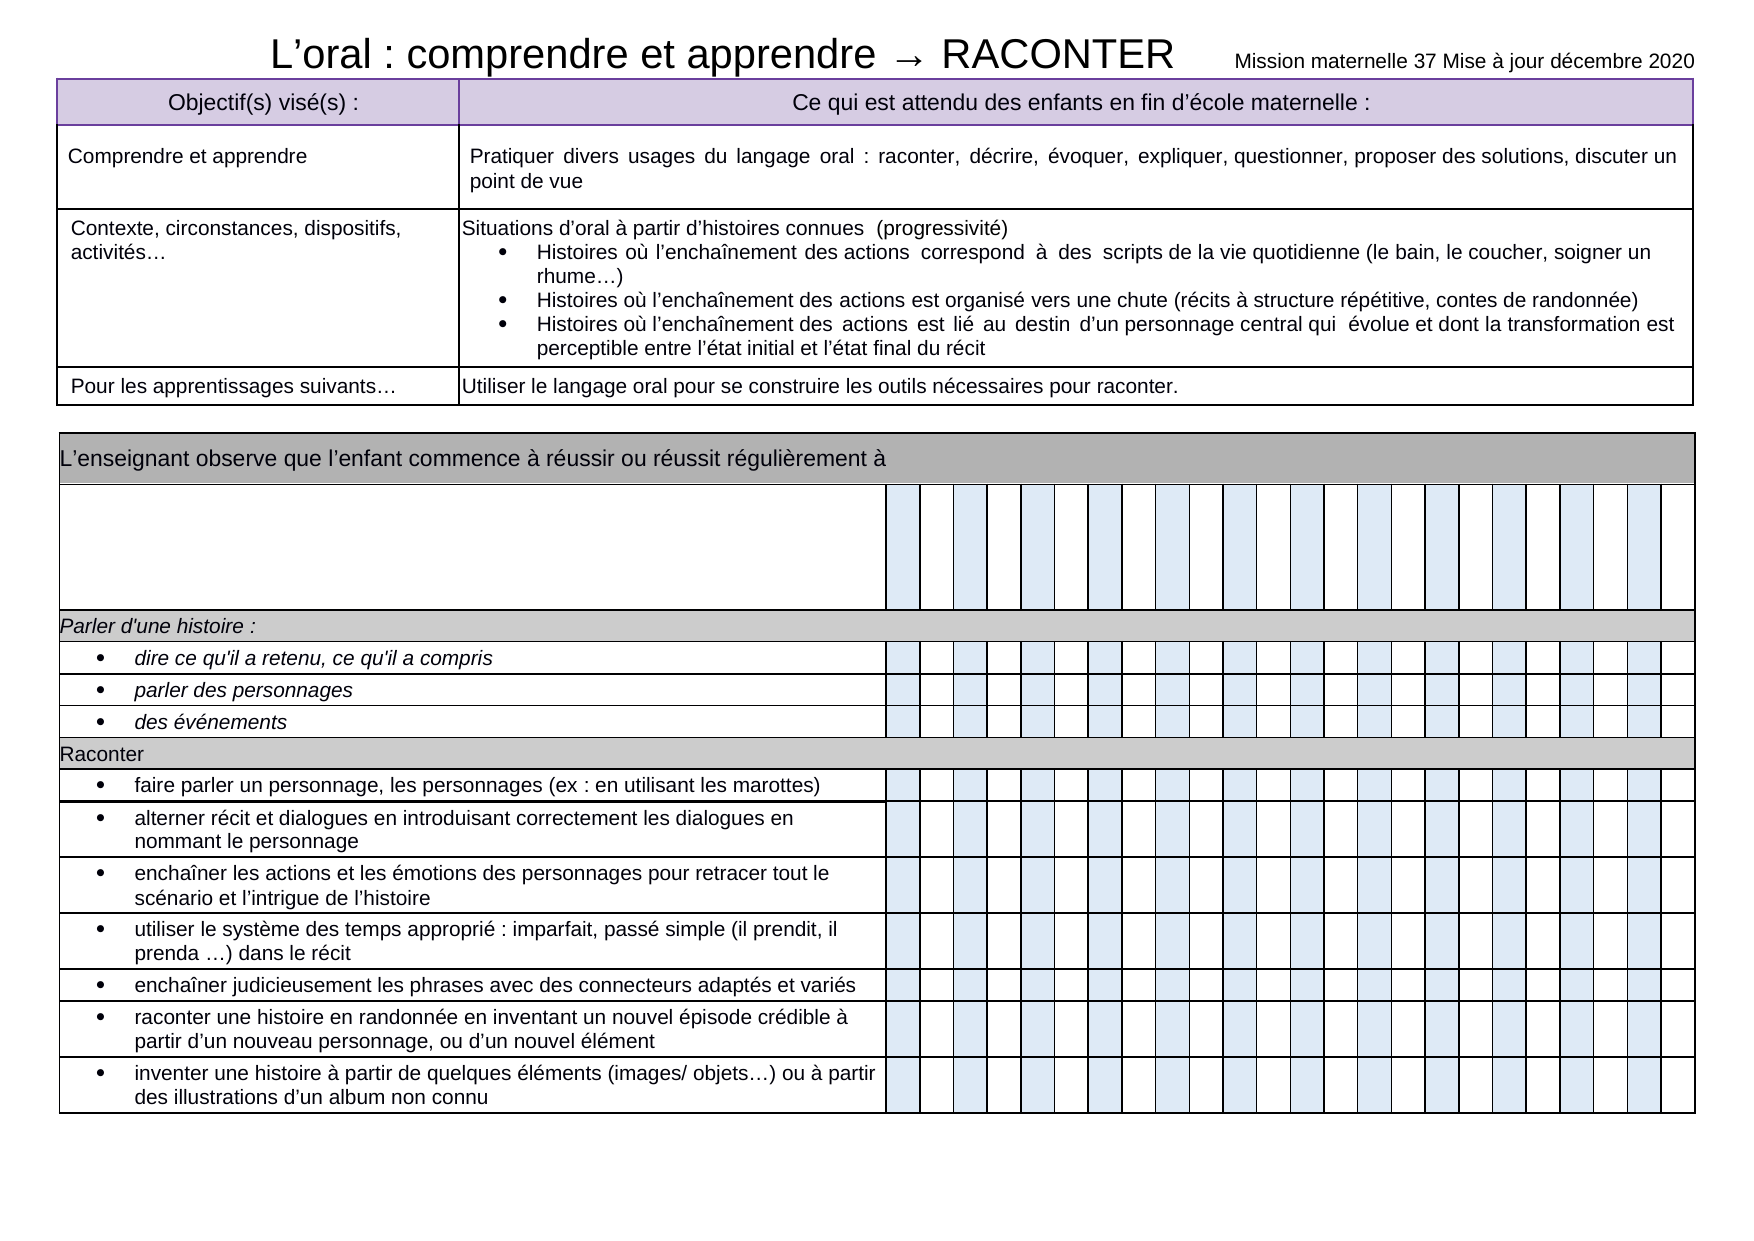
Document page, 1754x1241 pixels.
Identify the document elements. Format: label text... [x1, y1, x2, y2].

table_cell [921, 642, 953, 673]
table_cell [1594, 485, 1627, 609]
table_cell [887, 706, 919, 737]
table_cell [1055, 1058, 1087, 1112]
table_cell [1662, 770, 1694, 800]
table_cell [1224, 675, 1256, 705]
table_cell [1493, 675, 1525, 705]
table_cell [1257, 642, 1290, 673]
table_cell [1426, 1058, 1458, 1112]
table_cell [1190, 858, 1222, 912]
table_cell [1089, 914, 1121, 968]
table_cell [954, 914, 986, 968]
table_cell [1392, 485, 1424, 609]
table_cell [1190, 1002, 1222, 1056]
table_cell [954, 1002, 986, 1056]
table_cell [1358, 1058, 1391, 1112]
table_cell [1392, 914, 1424, 968]
table_cell [1156, 970, 1189, 1000]
table_cell [887, 802, 919, 856]
table_cell [1123, 642, 1155, 673]
table_cell Parler d'une histoire : [60, 611, 886, 641]
table_cell [1219, 611, 1298, 641]
table_cell [988, 802, 1020, 856]
table_cell [1190, 675, 1222, 705]
table_cell [1358, 642, 1391, 673]
table_cell [1426, 858, 1458, 912]
table_cell [1662, 802, 1694, 856]
table_cell [1628, 770, 1660, 800]
table_cell [1628, 1002, 1660, 1056]
table_cell [1426, 802, 1458, 856]
table_cell [921, 802, 953, 856]
table_cell [1527, 485, 1559, 609]
table_cell [1123, 675, 1155, 705]
table_cell [887, 485, 919, 609]
table_cell [1190, 770, 1222, 800]
table_cell [1257, 770, 1290, 800]
table_cell [1493, 1002, 1525, 1056]
table_cell [1426, 675, 1458, 705]
table_cell [1358, 706, 1391, 737]
table_cell parler des personnages [60, 675, 885, 705]
table_cell [1055, 485, 1087, 609]
table_cell [1561, 642, 1593, 673]
table_cell Pour les apprentissages suivants… [58, 368, 458, 403]
table_cell [1459, 611, 1536, 641]
table_cell [1257, 970, 1290, 1000]
table_cell [1055, 970, 1087, 1000]
table_cell [1022, 485, 1054, 609]
table_cell [1527, 970, 1559, 1000]
table_cell [1358, 485, 1391, 609]
table_cell [1156, 802, 1189, 856]
table_cell [1156, 1002, 1189, 1056]
table_cell [1493, 770, 1525, 800]
table_cell [1022, 675, 1054, 705]
table_cell [1426, 706, 1458, 737]
table_cell [1123, 1058, 1155, 1112]
table_cell [1257, 802, 1290, 856]
table_cell [1325, 642, 1357, 673]
table_cell [1089, 485, 1121, 609]
table_cell [1460, 970, 1492, 1000]
table_cell [988, 914, 1020, 968]
table_cell [1392, 675, 1424, 705]
table_cell [1156, 706, 1189, 737]
table_cell [1594, 1002, 1627, 1056]
table_cell [1224, 802, 1256, 856]
table_cell [1426, 914, 1458, 968]
table_cell [1156, 675, 1189, 705]
table_cell [1055, 858, 1087, 912]
table_cell [1493, 914, 1525, 968]
table_cell [1628, 802, 1660, 856]
table_cell [1358, 970, 1391, 1000]
table_cell [1325, 706, 1357, 737]
table_cell Contexte, circonstances, dispositifs, activités… [58, 210, 458, 366]
table_cell [1022, 858, 1054, 912]
table_cell [1628, 970, 1660, 1000]
table_cell [1089, 642, 1121, 673]
table_cell [954, 858, 986, 912]
table_cell [1460, 706, 1492, 737]
table_cell [1190, 485, 1222, 609]
table_cell [887, 914, 919, 968]
table_cell [1392, 642, 1424, 673]
table_cell [1022, 770, 1054, 800]
table_cell Situations d’oral à partir d’histoires connues (progressivité) Histoires où l’enchaînement des actions correspond à des scripts de la vie quotidienne (le bain, le coucher, soigner un rhume…) Histoires où l’enchaînement des actions est organisé vers une chute (récits à structure répétitive, contes de randonnée) Histoires où l’enchaînement des actions est lié au destin d’un personnage central qui évolue et dont la transformation est perceptible entre l’état initial et l’état final du récit [460, 210, 1692, 366]
table_cell [1022, 1002, 1054, 1056]
table_cell [1628, 706, 1660, 737]
table_cell [1358, 858, 1391, 912]
table_cell [1628, 675, 1660, 705]
table_cell [1291, 485, 1323, 609]
table_cell [1190, 802, 1222, 856]
table_cell [954, 770, 986, 800]
table_cell [1392, 802, 1424, 856]
table_cell [1123, 914, 1155, 968]
table_cell [1561, 1058, 1593, 1112]
table_cell [887, 675, 919, 705]
table_cell [1257, 914, 1290, 968]
table_cell [1156, 1058, 1189, 1112]
table_cell [887, 1002, 919, 1056]
table_cell des événements [60, 706, 885, 737]
table_cell [1527, 770, 1559, 800]
table_cell [921, 485, 953, 609]
table_cell [1460, 802, 1492, 856]
table_cell [921, 1002, 953, 1056]
table_cell [1190, 1058, 1222, 1112]
table_cell [1358, 802, 1391, 856]
table_cell [1224, 1002, 1256, 1056]
table_cell [988, 770, 1020, 800]
table_cell [1527, 706, 1559, 737]
table_cell [988, 642, 1020, 673]
table_cell [988, 675, 1020, 705]
table_cell [921, 858, 953, 912]
table_cell [887, 642, 919, 673]
table_cell [1089, 770, 1121, 800]
table_cell Comprendre et apprendre [58, 126, 458, 208]
table_cell [1561, 770, 1593, 800]
table_cell [1089, 1058, 1121, 1112]
table_cell [886, 611, 1219, 641]
table_cell [1291, 675, 1323, 705]
table_cell [1291, 1002, 1323, 1056]
table_cell [1561, 858, 1593, 912]
table_cell [1426, 970, 1458, 1000]
table_cell [1055, 1002, 1087, 1056]
table_cell Pratiquer divers usages du langage oral : raconter, décrire, évoquer, expliquer, questionner, proposer des solutions, discuter un point de vue [460, 126, 1692, 208]
table_cell [1219, 738, 1298, 768]
table_cell [1460, 1002, 1492, 1056]
table_cell [1358, 914, 1391, 968]
table_cell [1298, 738, 1378, 768]
table_cell [1628, 858, 1660, 912]
table_cell [1224, 770, 1256, 800]
table_cell [921, 970, 953, 1000]
table_cell [1291, 770, 1323, 800]
table_cell [1561, 970, 1593, 1000]
table_cell [1594, 770, 1627, 800]
table_cell [1325, 770, 1357, 800]
table_cell [1257, 1002, 1290, 1056]
table_cell [1594, 1058, 1627, 1112]
table_cell [1257, 1058, 1290, 1112]
table_cell [1460, 675, 1492, 705]
table_cell [1460, 914, 1492, 968]
table_cell [988, 858, 1020, 912]
table_cell [1493, 1058, 1525, 1112]
table_cell [1089, 706, 1121, 737]
table_cell [1156, 914, 1189, 968]
table_cell [1089, 970, 1121, 1000]
table_cell [1662, 914, 1694, 968]
table_cell enchaîner les actions et les émotions des personnages pour retracer tout le scénario et l’intrigue de l’histoire [60, 858, 885, 912]
table_cell [1089, 1002, 1121, 1056]
table_cell [1561, 485, 1593, 609]
table_cell [1055, 706, 1087, 737]
table_cell [1662, 642, 1694, 673]
table_cell [1460, 642, 1492, 673]
table_cell dire ce qu'il a retenu, ce qu'il a compris [60, 642, 885, 673]
table_cell [1628, 914, 1660, 968]
table_cell [954, 706, 986, 737]
table_cell [1493, 970, 1525, 1000]
table_cell [1378, 738, 1459, 768]
table_cell [1325, 970, 1357, 1000]
table_cell Raconter [60, 738, 886, 768]
table_cell [1325, 675, 1357, 705]
table_cell [1022, 970, 1054, 1000]
table_cell [1325, 1002, 1357, 1056]
table_cell [1527, 642, 1559, 673]
table_cell [1123, 1002, 1155, 1056]
table_cell [1594, 706, 1627, 737]
table_cell [1426, 485, 1458, 609]
table_cell [1325, 485, 1357, 609]
table_cell [1459, 738, 1536, 768]
table_cell [1156, 485, 1189, 609]
table_cell [954, 642, 986, 673]
table_cell [1123, 770, 1155, 800]
table_cell [1022, 914, 1054, 968]
table_cell [1224, 970, 1256, 1000]
table_cell raconter une histoire en randonnée en inventant un nouvel épisode crédible à partir d’un nouveau personnage, ou d’un nouvel élément [60, 1002, 885, 1056]
table_cell [1156, 770, 1189, 800]
table_cell [1536, 611, 1615, 641]
table_cell [1325, 914, 1357, 968]
table_cell [1628, 1058, 1660, 1112]
table_cell [1615, 611, 1694, 641]
table_cell [1561, 914, 1593, 968]
table_cell [1662, 485, 1694, 609]
table_cell [1527, 802, 1559, 856]
table_cell [1190, 914, 1222, 968]
table_cell [1291, 802, 1323, 856]
text L’oral : comprendre et apprendre → RACONTER Mission maternelle 37 Mise à jour décembre 2020 [59, 29, 1695, 77]
table_cell [1392, 770, 1424, 800]
table_cell [1257, 858, 1290, 912]
table_cell [1325, 858, 1357, 912]
table_cell [988, 970, 1020, 1000]
table_cell [1426, 642, 1458, 673]
table_cell [1594, 858, 1627, 912]
table_cell [1257, 706, 1290, 737]
table_cell [1662, 1002, 1694, 1056]
table_cell [1358, 675, 1391, 705]
table_cell [887, 970, 919, 1000]
table_cell [988, 1002, 1020, 1056]
table_cell [1628, 485, 1660, 609]
table_cell [1392, 706, 1424, 737]
table_cell [1325, 1058, 1357, 1112]
table_cell [1594, 802, 1627, 856]
table_cell [988, 706, 1020, 737]
table_cell [1460, 1058, 1492, 1112]
table_cell utiliser le système des temps approprié : imparfait, passé simple (il prendit, il prenda …) dans le récit [60, 914, 885, 968]
table_cell [1493, 706, 1525, 737]
table_cell [1378, 611, 1459, 641]
table_cell [1022, 706, 1054, 737]
table_cell [1089, 802, 1121, 856]
table_cell [1022, 802, 1054, 856]
table_cell [60, 485, 885, 609]
table_cell [1460, 770, 1492, 800]
table_cell [1426, 770, 1458, 800]
table_cell [921, 1058, 953, 1112]
table_cell [1257, 675, 1290, 705]
table_cell [1594, 914, 1627, 968]
table_cell [1594, 675, 1627, 705]
table_cell [1055, 802, 1087, 856]
table_cell [954, 675, 986, 705]
table_cell [1055, 642, 1087, 673]
table_cell [1662, 706, 1694, 737]
table_cell [1291, 858, 1323, 912]
table_cell [954, 1058, 986, 1112]
table_cell [1022, 1058, 1054, 1112]
table_cell [1224, 485, 1256, 609]
table_cell [1257, 485, 1290, 609]
table_cell [1460, 485, 1492, 609]
table_header L’enseignant observe que l’enfant commence à réussir ou réussit régulièrement à [60, 434, 1694, 483]
table_cell [954, 485, 986, 609]
table_cell [1224, 914, 1256, 968]
table_cell [1493, 485, 1525, 609]
table_cell [1022, 642, 1054, 673]
table_cell [1358, 1002, 1391, 1056]
table_cell [887, 858, 919, 912]
table_cell Utiliser le langage oral pour se construire les outils nécessaires pour raconter. [460, 368, 1692, 403]
table_cell [1561, 802, 1593, 856]
table_header Objectif(s) visé(s) : [58, 80, 458, 124]
table_cell [887, 1058, 919, 1112]
table_cell faire parler un personnage, les personnages (ex : en utilisant les marottes) [60, 770, 885, 800]
table_cell [1325, 802, 1357, 856]
table_cell [921, 675, 953, 705]
table_cell [1426, 1002, 1458, 1056]
table_cell [1190, 642, 1222, 673]
table_cell [1291, 914, 1323, 968]
table_cell [1291, 970, 1323, 1000]
table_cell inventer une histoire à partir de quelques éléments (images/ objets…) ou à partir des illustrations d’un album non connu [60, 1058, 885, 1112]
table_cell [1493, 802, 1525, 856]
table_cell [988, 485, 1020, 609]
table_cell [1156, 858, 1189, 912]
table_cell [1493, 858, 1525, 912]
table_cell [1536, 738, 1615, 768]
table_cell [1527, 858, 1559, 912]
table_cell [921, 914, 953, 968]
table_cell [1224, 858, 1256, 912]
table_cell [1123, 970, 1155, 1000]
table_cell alterner récit et dialogues en introduisant correctement les dialogues en nommant le personnage [60, 803, 885, 856]
table_cell [1527, 1058, 1559, 1112]
table_cell [1123, 706, 1155, 737]
table_cell [1392, 970, 1424, 1000]
table_cell [1224, 1058, 1256, 1112]
table_cell [1561, 675, 1593, 705]
table_cell [1594, 642, 1627, 673]
table_cell [1561, 706, 1593, 737]
table_cell [1291, 642, 1323, 673]
table_cell [1392, 858, 1424, 912]
table_cell [1392, 1058, 1424, 1112]
table_cell [1298, 611, 1378, 641]
table_cell [1392, 1002, 1424, 1056]
table_cell [1291, 706, 1323, 737]
table_cell [1123, 858, 1155, 912]
table_cell [886, 738, 1219, 768]
table_cell enchaîner judicieusement les phrases avec des connecteurs adaptés et variés [60, 970, 885, 1000]
table_cell [1123, 485, 1155, 609]
table_cell [1527, 675, 1559, 705]
table_header Ce qui est attendu des enfants en fin d’école maternelle : [460, 80, 1692, 124]
table_cell [954, 802, 986, 856]
table_cell [1527, 1002, 1559, 1056]
table_cell [1190, 706, 1222, 737]
table_cell [1123, 802, 1155, 856]
table_cell [921, 770, 953, 800]
table_cell [1055, 770, 1087, 800]
table_cell [1055, 914, 1087, 968]
table_cell [1561, 1002, 1593, 1056]
table_cell [1190, 970, 1222, 1000]
table_cell [1662, 970, 1694, 1000]
table_cell [1089, 675, 1121, 705]
table_cell [1291, 1058, 1323, 1112]
table_cell [1493, 642, 1525, 673]
table_cell [921, 706, 953, 737]
table_cell [1460, 858, 1492, 912]
table_cell [1662, 858, 1694, 912]
table_cell [1224, 706, 1256, 737]
table_cell [1615, 738, 1694, 768]
table_cell [1527, 914, 1559, 968]
table_cell [1662, 675, 1694, 705]
table_cell [1628, 642, 1660, 673]
table_cell [1224, 642, 1256, 673]
table_cell [1662, 1058, 1694, 1112]
table_cell [1055, 675, 1087, 705]
table_cell [887, 770, 919, 800]
table_cell [1594, 970, 1627, 1000]
table_cell [954, 970, 986, 1000]
table_cell [1358, 770, 1391, 800]
table_cell [1156, 642, 1189, 673]
table_cell [988, 1058, 1020, 1112]
table_cell [1089, 858, 1121, 912]
